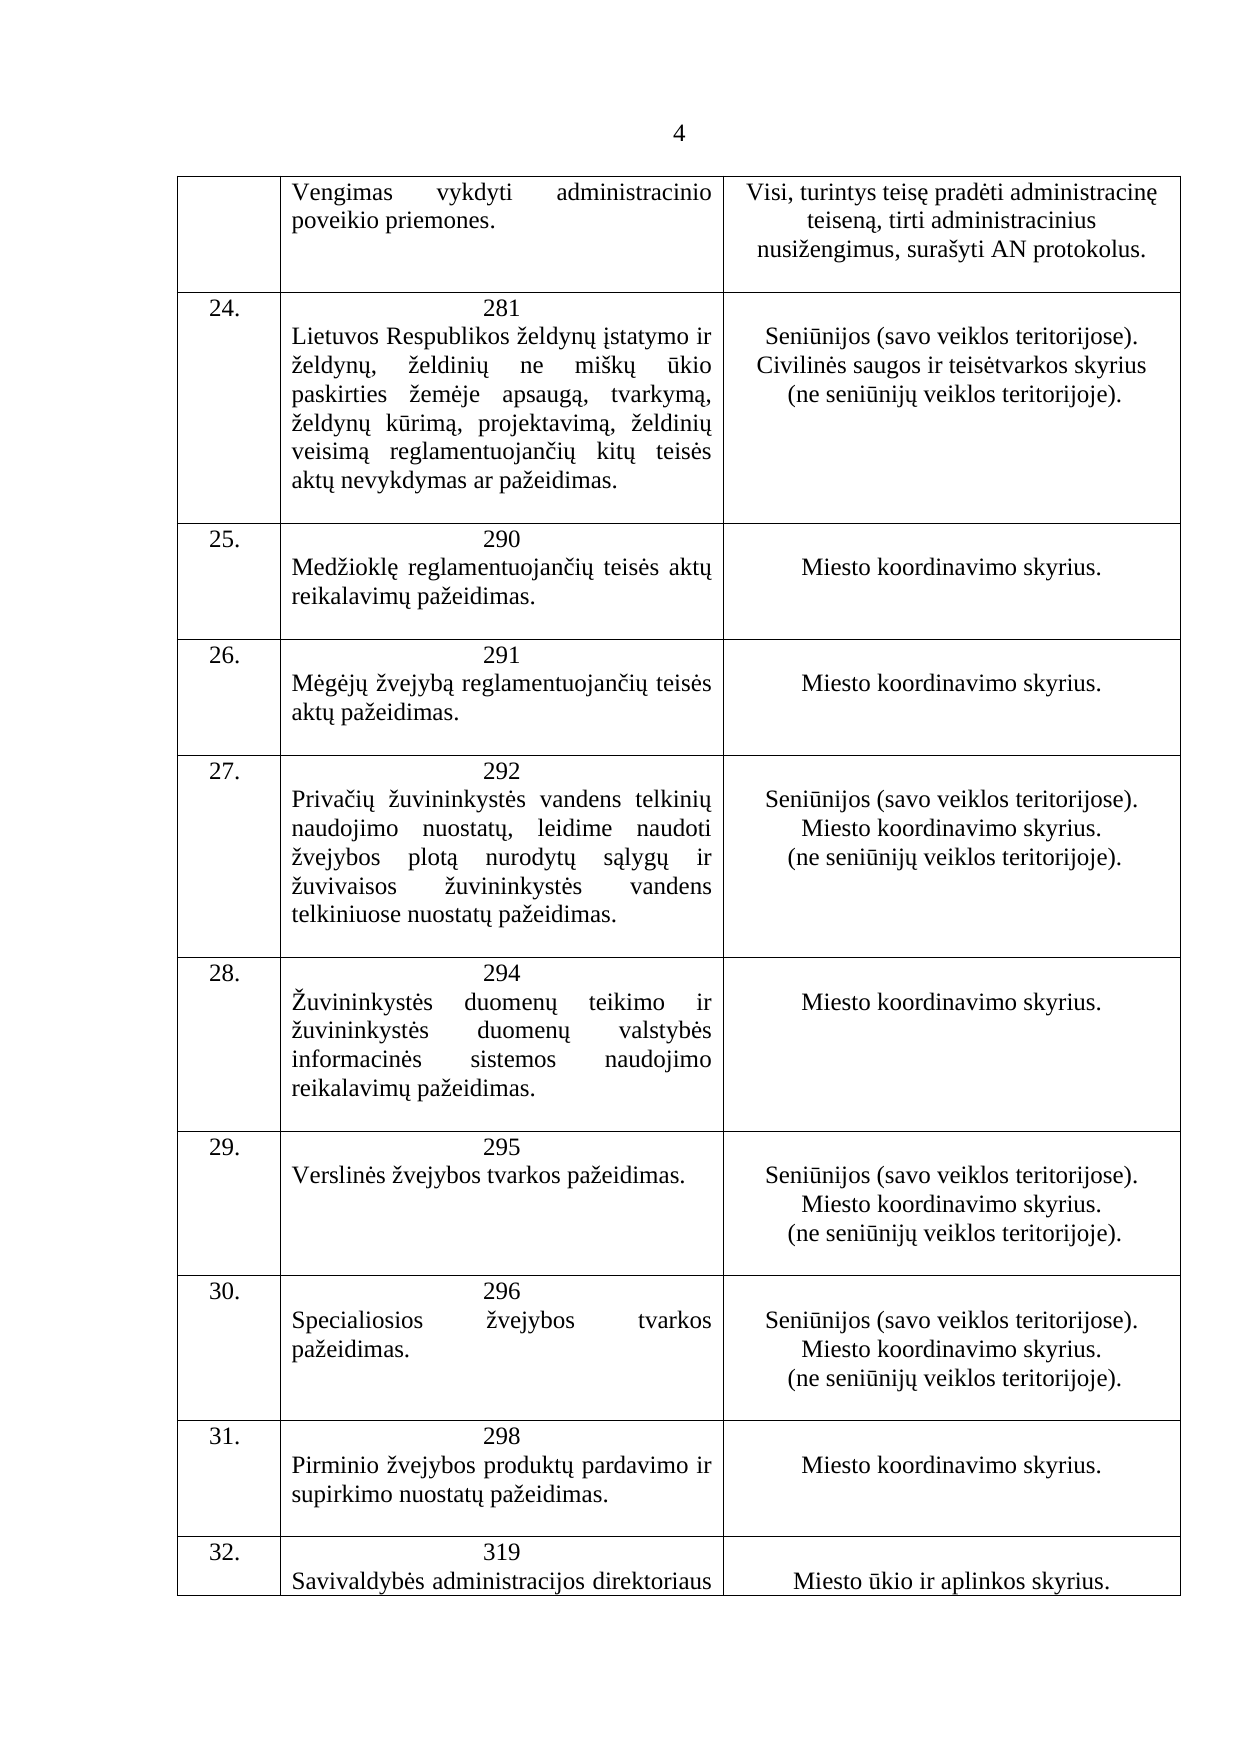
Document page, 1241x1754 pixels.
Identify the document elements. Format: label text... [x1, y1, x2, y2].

table_cell 24. [178, 293, 280, 523]
table_cell 281 Lietuvos Respublikos želdynų įstatymo ir želdynų, želdinių ne miškų ūkio paskirties žemėje apsaugą, tvarkymą, želdynų kūrimą, projektavimą, želdinių veisimą reglamentuojančių kitų teisės aktų nevykdymas ar pažeidimas. [281, 293, 723, 523]
table_cell Seniūnijos (savo veiklos teritorijose). Miesto koordinavimo skyrius. (ne seniūnijų veiklos teritorijoje). [724, 756, 1180, 957]
table_cell Miesto koordinavimo skyrius. [724, 640, 1180, 755]
table_cell 292 Privačių žuvininkystės vandens telkinių naudojimo nuostatų, leidime naudoti žvejybos plotą nurodytų sąlygų ir žuvivaisos žuvininkystės vandens telkiniuose nuostatų pažeidimas. [281, 756, 723, 957]
table_cell Miesto koordinavimo skyrius. [724, 958, 1180, 1131]
table_cell 25. [178, 524, 280, 639]
table_cell 27. [178, 756, 280, 957]
table_cell 28. [178, 958, 280, 1131]
table_cell 26. [178, 640, 280, 755]
table_cell Miesto koordinavimo skyrius. [724, 1421, 1180, 1536]
table_cell 319 Savivaldybės administracijos direktoriaus [281, 1537, 723, 1595]
table_cell 32. [178, 1537, 280, 1595]
table_cell Seniūnijos (savo veiklos teritorijose). Civilinės saugos ir teisėtvarkos skyrius (ne seniūnijų veiklos teritorijoje). [724, 293, 1180, 523]
table_cell Seniūnijos (savo veiklos teritorijose). Miesto koordinavimo skyrius. (ne seniūnijų veiklos teritorijoje). [724, 1132, 1180, 1275]
table_cell Vengimas vykdyti administracinio poveikio priemones. [281, 177, 723, 292]
table_cell 31. [178, 1421, 280, 1536]
table_cell 290 Medžioklę reglamentuojančių teisės aktų reikalavimų pažeidimas. [281, 524, 723, 639]
table_cell Seniūnijos (savo veiklos teritorijose). Miesto koordinavimo skyrius. (ne seniūnijų veiklos teritorijoje). [724, 1276, 1180, 1420]
table_cell [178, 177, 280, 292]
table_cell 30. [178, 1276, 280, 1420]
table_cell 298 Pirminio žvejybos produktų pardavimo ir supirkimo nuostatų pažeidimas. [281, 1421, 723, 1536]
table_cell Miesto ūkio ir aplinkos skyrius. [724, 1537, 1180, 1595]
table_cell 291 Mėgėjų žvejybą reglamentuojančių teisės aktų pažeidimas. [281, 640, 723, 755]
table_cell Visi, turintys teisę pradėti administracinę teiseną, tirti administracinius nusižengimus, surašyti AN protokolus. [724, 177, 1180, 292]
table_cell 296 Specialiosios žvejybos tvarkos pažeidimas. [281, 1276, 723, 1420]
table_cell 29. [178, 1132, 280, 1275]
table_cell Miesto koordinavimo skyrius. [724, 524, 1180, 639]
table_cell 294 Žuvininkystės duomenų teikimo ir žuvininkystės duomenų valstybės informacinės sistemos naudojimo reikalavimų pažeidimas. [281, 958, 723, 1131]
table_cell 295 Verslinės žvejybos tvarkos pažeidimas. [281, 1132, 723, 1275]
